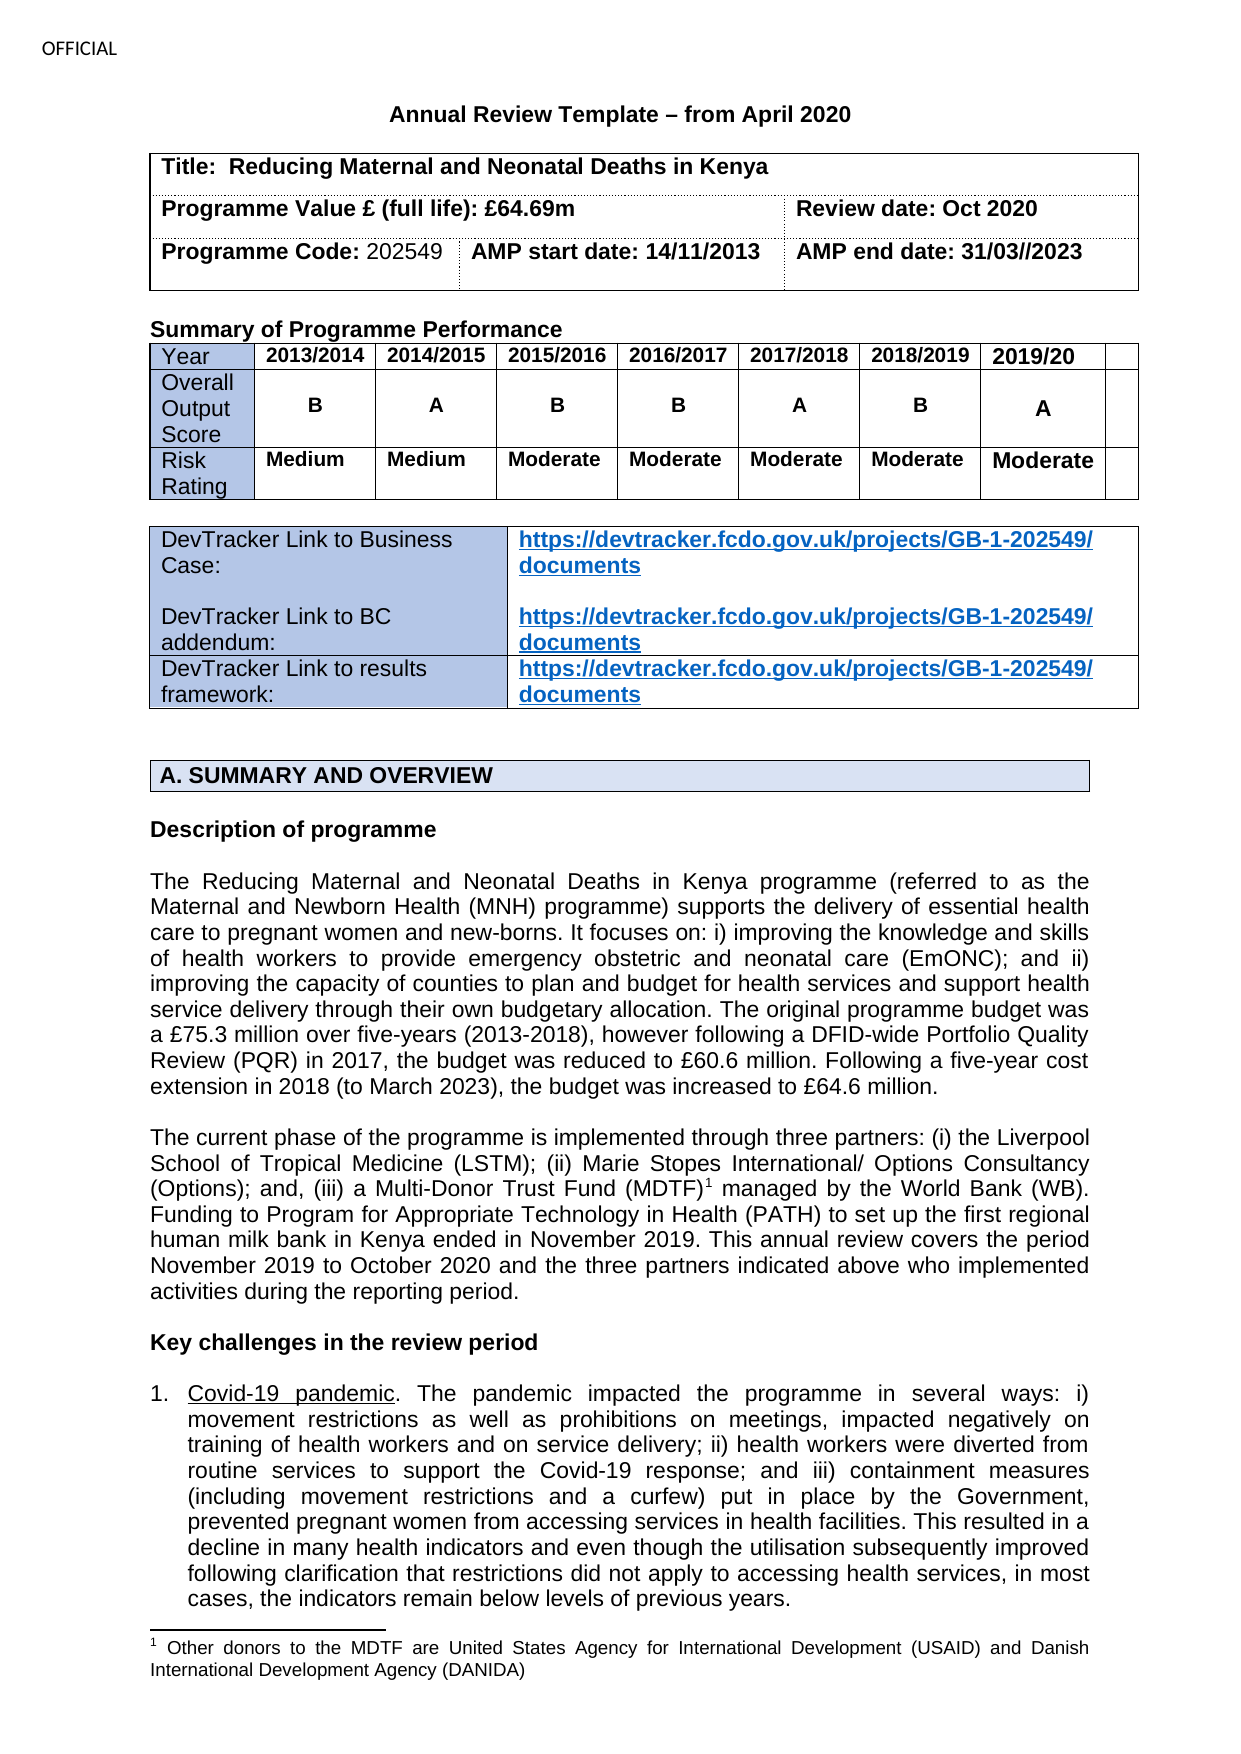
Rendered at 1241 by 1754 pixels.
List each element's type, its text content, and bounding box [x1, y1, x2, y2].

table_cell Moderate [981, 448, 1105, 499]
text Description of programme [150, 817, 1090, 843]
table_header Title: Reducing Maternal and Neonatal Deaths in Kenya [151, 154, 1138, 195]
table_header 2019/20 [981, 344, 1105, 369]
table_cell Medium [376, 448, 496, 499]
table_header 2015/2016 [497, 344, 617, 369]
table_cell Overall Output Score [151, 370, 254, 447]
text Other donors to the MDTF are United States Agency for International Development (USAID) and Danish International Development Agency (DANIDA) [150, 1636, 1090, 1680]
table_cell [1106, 370, 1138, 447]
table_header https://devtracker.fcdo.gov.uk/projects/GB-1-202549/documents https://devtracker.fcdo.gov.uk/projects/GB-1-202549/documents [508, 527, 1138, 655]
table_header 2014/2015 [376, 344, 496, 369]
table_cell A [376, 370, 496, 447]
table_cell Moderate [497, 448, 617, 499]
table_cell B [255, 370, 375, 447]
table_cell B [497, 370, 617, 447]
table_cell A [981, 370, 1105, 447]
text Key challenges in the review period [150, 1330, 1090, 1355]
table_cell Risk Rating [151, 448, 254, 499]
table_cell Moderate [739, 448, 859, 499]
table_header 2018/2019 [860, 344, 980, 369]
text Annual Review Template – from April 2020 [150, 102, 1090, 127]
table_cell B [860, 370, 980, 447]
list Covid-19 pandemic. The pandemic impacted the programme in several ways: i) movement restrictions as well as prohibitions on meetings, impacted negatively on training of health workers and on service delivery; ii) health workers were diverted from routine services to support the Covid-19 response; and iii) containment measures (including movement restrictions and a curfew) put in place by the Government, prevented pregnant women from accessing services in health facilities. This resulted in a decline in many health indicators and even though the utilisation subsequently improved following clarification that restrictions did not apply to accessing health services, in most cases, the indicators remain below levels of previous years. [150, 1381, 1090, 1612]
table_cell B [618, 370, 738, 447]
table_header Year [151, 344, 254, 369]
table_cell Programme Code: 202549 [151, 238, 459, 290]
table_cell [1106, 448, 1138, 499]
table_cell AMP end date: 31/03//2023 [785, 238, 1138, 290]
table_header DevTracker Link to Business Case: DevTracker Link to BC addendum: [150, 527, 507, 655]
text Summary of Programme Performance [150, 317, 1090, 342]
table_header [1106, 344, 1138, 369]
table_cell Review date: Oct 2020 [785, 195, 1138, 238]
text The Reducing Maternal and Neonatal Deaths in Kenya programme (referred to as the Maternal and Newborn Health (MNH) programme) supports the delivery of essential health care to pregnant women and new-borns. It focuses on: i) improving the knowledge and skills of health workers to provide emergency obstetric and neonatal care (EmONC); and ii) improving the capacity of counties to plan and budget for health services and support health service delivery through their own budgetary allocation. The original programme budget was a £75.3 million over five-years (2013-2018), however following a DFID-wide Portfolio Quality Review (PQR) in 2017, the budget was reduced to £60.6 million. Following a five-year cost extension in 2018 (to March 2023), the budget was increased to £64.6 million. [150, 868, 1090, 1099]
text The current phase of the programme is implemented through three partners: (i) the Liverpool School of Tropical Medicine (LSTM); (ii) Marie Stopes International/ Options Consultancy (Options); and, (iii) a Multi-Donor Trust Fund (MDTF) managed by the World Bank (WB). Funding to Program for Appropriate Technology in Health (PATH) to set up the first regional human milk bank in Kenya ended in November 2019. This annual review covers the period November 2019 to October 2020 and the three partners indicated above who implemented activities during the reporting period. [150, 1125, 1090, 1304]
table_header 2016/2017 [618, 344, 738, 369]
table_header 2013/2014 [255, 344, 375, 369]
table_cell Medium [255, 448, 375, 499]
table_cell DevTracker Link to results framework: [150, 656, 507, 707]
table_cell Programme Value £ (full life): £64.69m [151, 195, 784, 238]
text A. SUMMARY AND OVERVIEW [151, 761, 1089, 791]
table_cell Moderate [860, 448, 980, 499]
table_cell AMP start date: 14/11/2013 [460, 238, 784, 290]
table_cell A [739, 370, 859, 447]
table_cell https://devtracker.fcdo.gov.uk/projects/GB-1-202549/documents [508, 656, 1138, 707]
table_header 2017/2018 [739, 344, 859, 369]
table_cell Moderate [618, 448, 738, 499]
